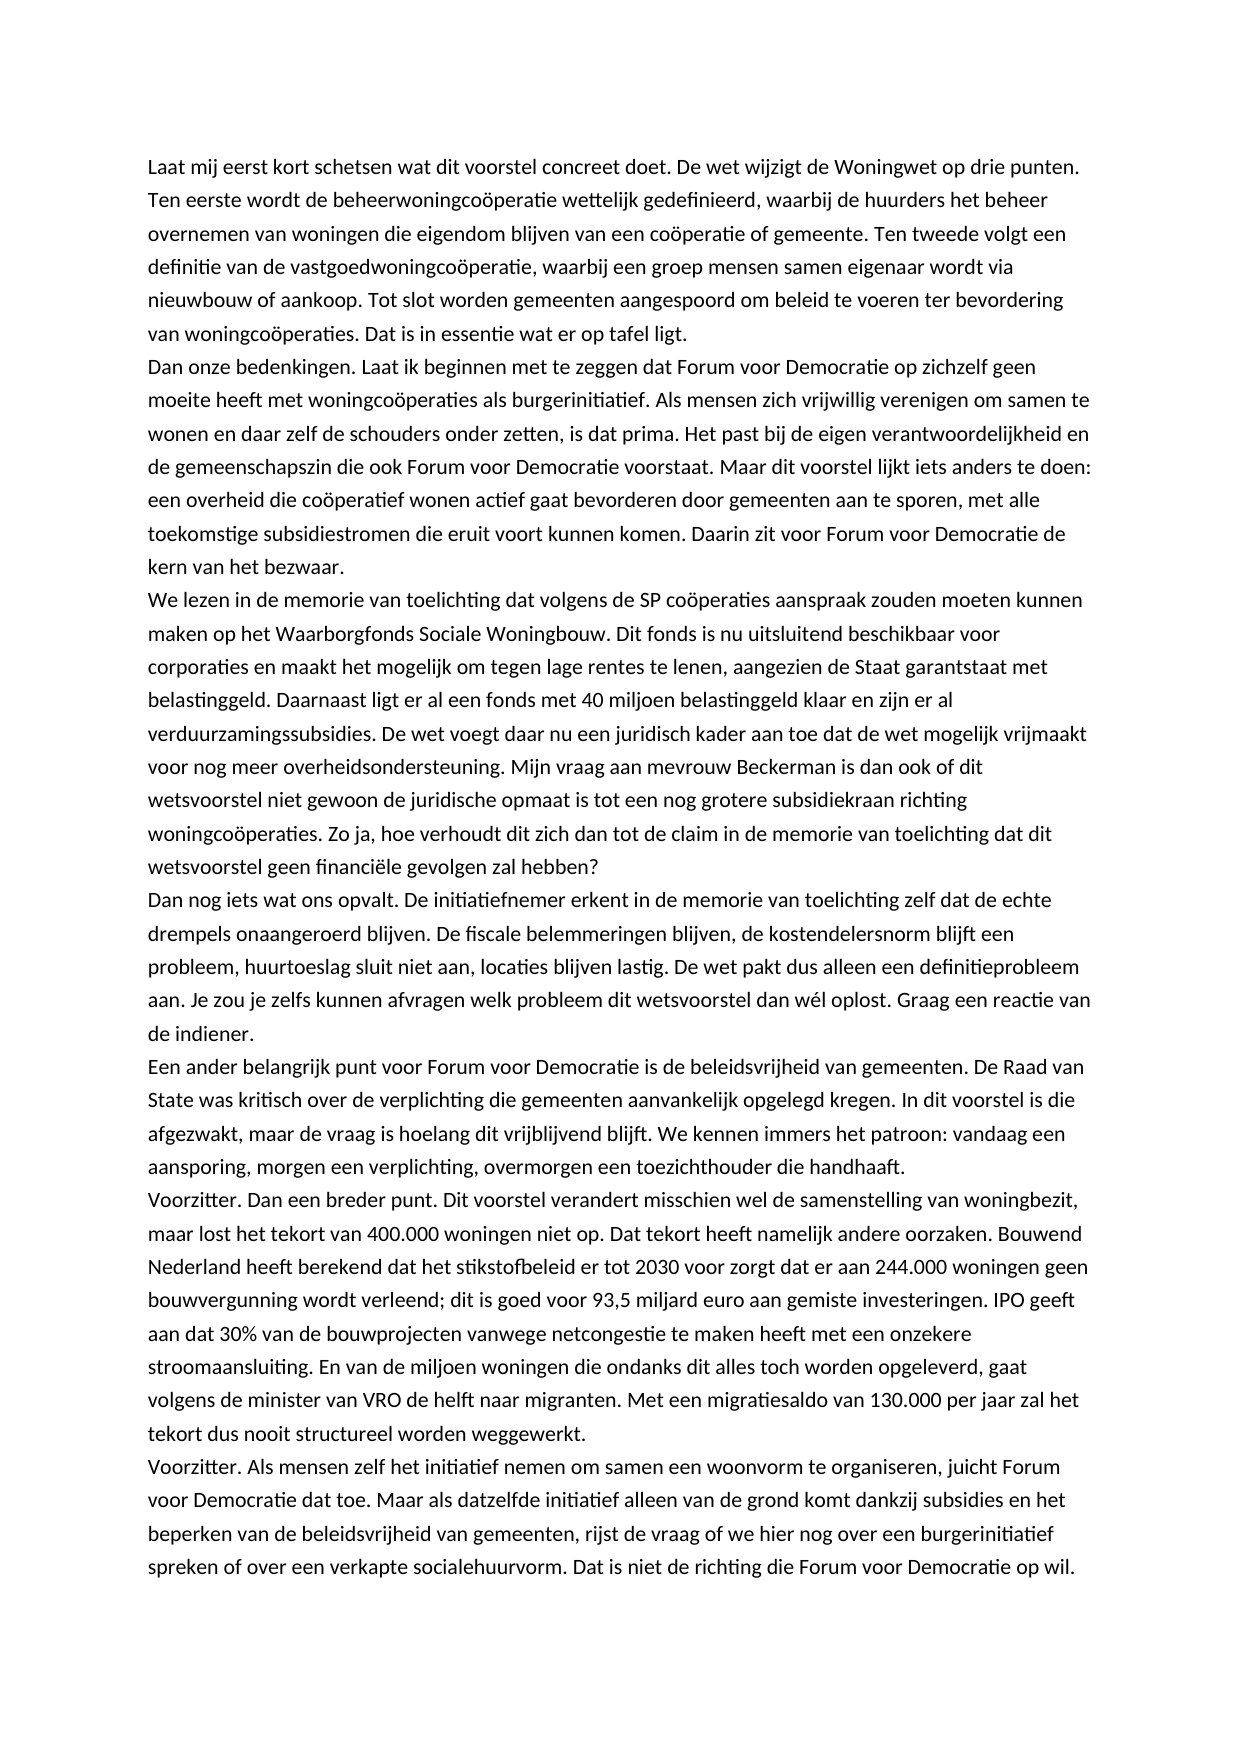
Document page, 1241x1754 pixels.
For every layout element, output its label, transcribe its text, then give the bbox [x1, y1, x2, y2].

text Dan onze bedenkingen. Laat ik beginnen met te zeggen dat Forum voor Democratie op zichzelf geen moeite heeft met woningcoöperaties als burgerinitiatief. Als mensen zich vrijwillig verenigen om samen te wonen en daar zelf de schouders onder zetten, is dat prima. Het past bij de eigen verantwoordelijkheid en de gemeenschapszin die ook Forum voor Democratie voorstaat. Maar dit voorstel lijkt iets anders te doen: een overheid die coöperatief wonen actief gaat bevorderen door gemeenten aan te sporen, met alle toekomstige subsidiestromen die eruit voort kunnen komen. Daarin zit voor Forum voor Democratie de kern van het bezwaar. [148, 348, 1093, 581]
text Voorzitter. Als mensen zelf het initiatief nemen om samen een woonvorm te organiseren, juicht Forum voor Democratie dat toe. Maar als datzelfde initiatief alleen van de grond komt dankzij subsidies en het beperken van de beleidsvrijheid van gemeenten, rijst de vraag of we hier nog over een burgerinitiatief spreken of over een verkapte socialehuurvorm. Dat is niet de richting die Forum voor Democratie op wil. [148, 1448, 1093, 1581]
text Dan nog iets wat ons opvalt. De initiatiefnemer erkent in de memorie van toelichting zelf dat de echte drempels onaangeroerd blijven. De fiscale belemmeringen blijven, de kostendelersnorm blijft een probleem, huurtoeslag sluit niet aan, locaties blijven lastig. De wet pakt dus alleen een definitieprobleem aan. Je zou je zelfs kunnen afvragen welk probleem dit wetsvoorstel dan wél oplost. Graag een reactie van de indiener. [148, 881, 1093, 1048]
text Laat mij eerst kort schetsen wat dit voorstel concreet doet. De wet wijzigt de Woningwet op drie punten. Ten eerste wordt de beheerwoningcoöperatie wettelijk gedefinieerd, waarbij de huurders het beheer overnemen van woningen die eigendom blijven van een coöperatie of gemeente. Ten tweede volgt een definitie van de vastgoedwoningcoöperatie, waarbij een groep mensen samen eigenaar wordt via nieuwbouw of aankoop. Tot slot worden gemeenten aangespoord om beleid te voeren ter bevordering van woningcoöperaties. Dat is in essentie wat er op tafel ligt. [148, 148, 1093, 348]
text Voorzitter. Dan een breder punt. Dit voorstel verandert misschien wel de samenstelling van woningbezit, maar lost het tekort van 400.000 woningen niet op. Dat tekort heeft namelijk andere oorzaken. Bouwend Nederland heeft berekend dat het stikstofbeleid er tot 2030 voor zorgt dat er aan 244.000 woningen geen bouwvergunning wordt verleend; dit is goed voor 93,5 miljard euro aan gemiste investeringen. IPO geeft aan dat 30% van de bouwprojecten vanwege netcongestie te maken heeft met een onzekere stroomaansluiting. En van de miljoen woningen die ondanks dit alles toch worden opgeleverd, gaat volgens de minister van VRO de helft naar migranten. Met een migratiesaldo van 130.000 per jaar zal het tekort dus nooit structureel worden weggewerkt. [148, 1181, 1093, 1448]
text Een ander belangrijk punt voor Forum voor Democratie is de beleidsvrijheid van gemeenten. De Raad van State was kritisch over de verplichting die gemeenten aanvankelijk opgelegd kregen. In dit voorstel is die afgezwakt, maar de vraag is hoelang dit vrijblijvend blijft. We kennen immers het patroon: vandaag een aansporing, morgen een verplichting, overmorgen een toezichthouder die handhaaft. [148, 1048, 1093, 1181]
text We lezen in de memorie van toelichting dat volgens de SP coöperaties aanspraak zouden moeten kunnen maken op het Waarborgfonds Sociale Woningbouw. Dit fonds is nu uitsluitend beschikbaar voor corporaties en maakt het mogelijk om tegen lage rentes te lenen, aangezien de Staat garantstaat met belastinggeld. Daarnaast ligt er al een fonds met 40 miljoen belastinggeld klaar en zijn er al verduurzamingssubsidies. De wet voegt daar nu een juridisch kader aan toe dat de wet mogelijk vrijmaakt voor nog meer overheidsondersteuning. Mijn vraag aan mevrouw Beckerman is dan ook of dit wetsvoorstel niet gewoon de juridische opmaat is tot een nog grotere subsidiekraan richting woningcoöperaties. Zo ja, hoe verhoudt dit zich dan tot de claim in de memorie van toelichting dat dit wetsvoorstel geen financiële gevolgen zal hebben? [148, 581, 1093, 881]
